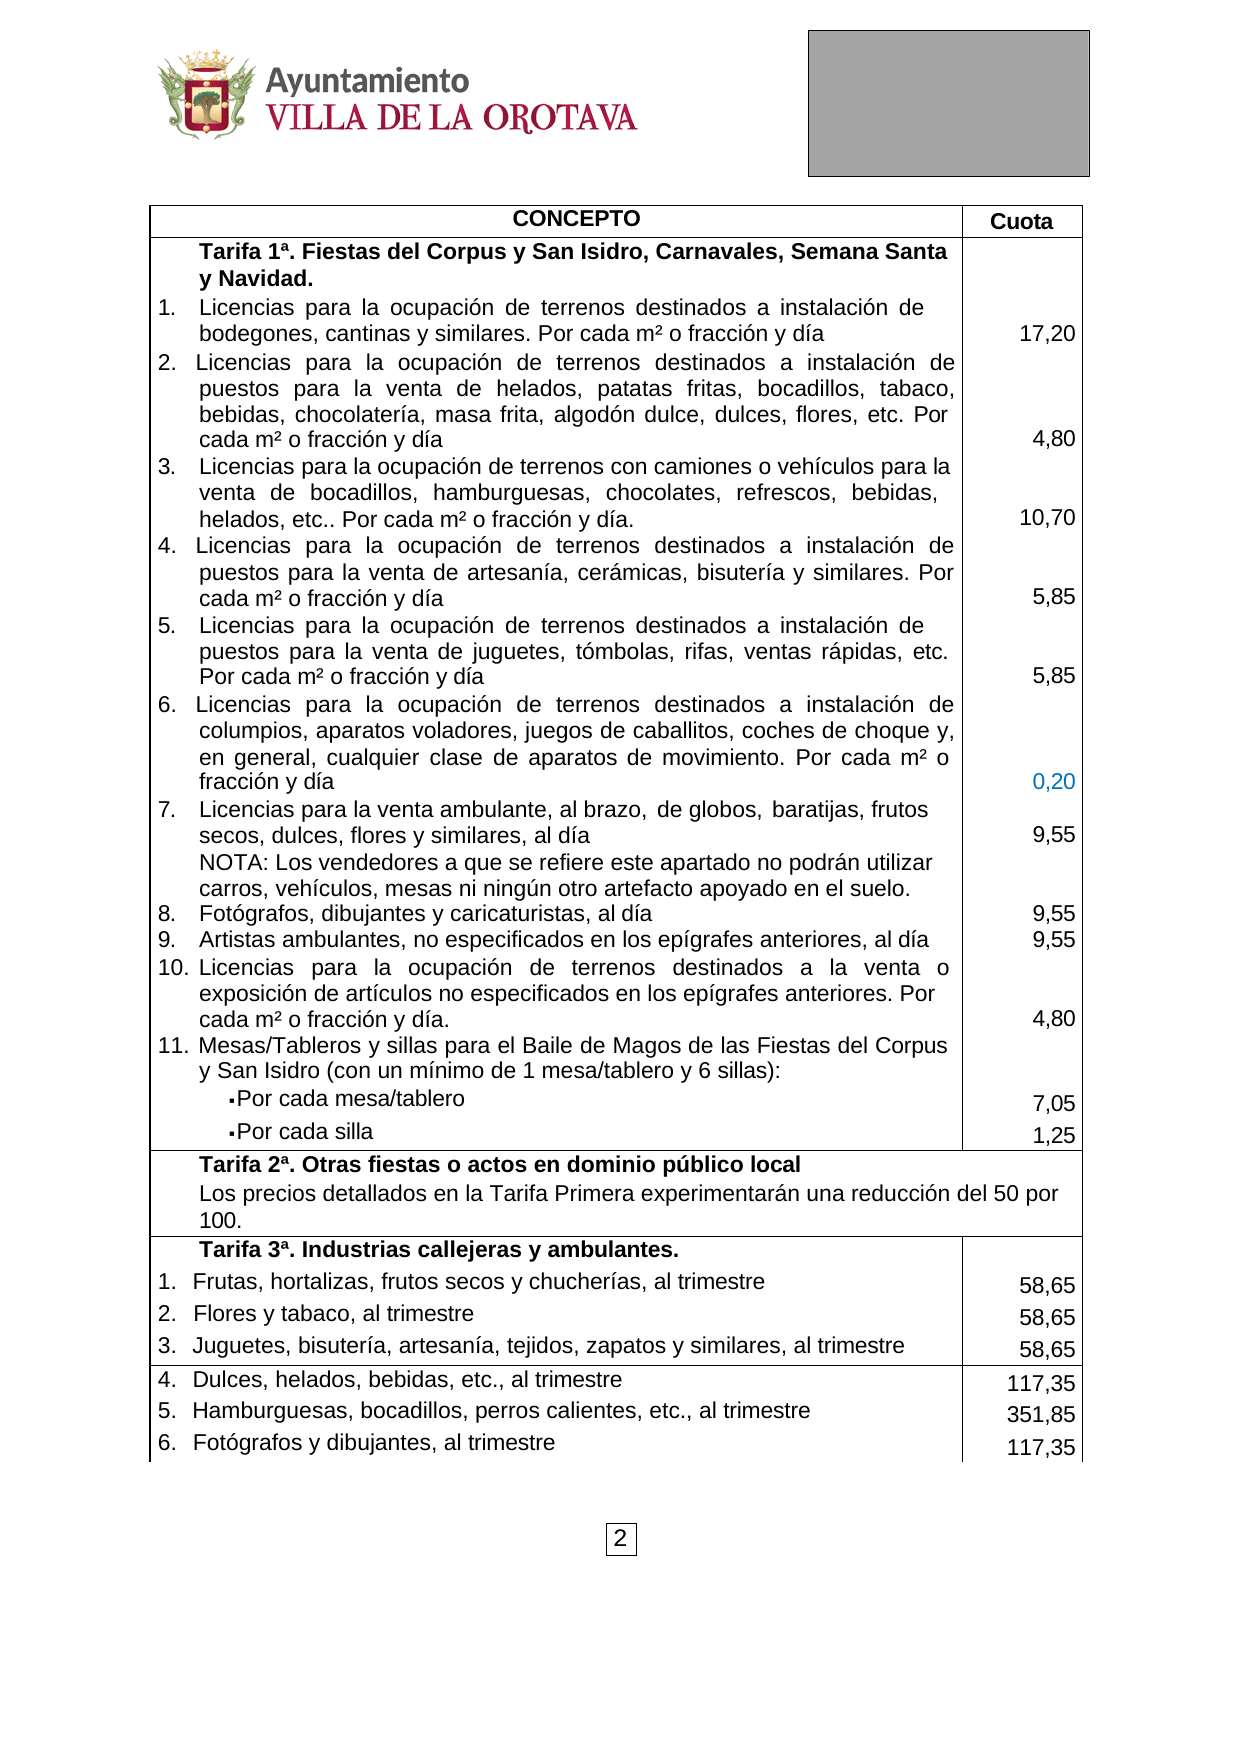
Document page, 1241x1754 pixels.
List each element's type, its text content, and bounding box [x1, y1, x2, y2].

table_cell [963, 849, 1082, 902]
table_cell 7,05 [963, 1086, 1082, 1118]
table_cell 58,65 [963, 1300, 1082, 1333]
table_cell [962, 1151, 1082, 1180]
table_cell Por cada silla [151, 1118, 962, 1150]
table_cell 1. Licencias para la ocupación de terrenos destinados a instalación de bodegones, cantinas y similares. Por cada m² o fracción y día [151, 293, 962, 348]
table_cell 3. Licencias para la ocupación de terrenos con camiones o vehículos para la venta de bocadillos, hamburguesas, chocolates, refrescos, bebidas, helados, etc.. Por cada m² o fracción y día. [151, 454, 962, 533]
table_cell 58,65 [963, 1265, 1082, 1300]
table_cell 9. Artistas ambulantes, no especificados en los epígrafes anteriores, al día [151, 928, 962, 954]
table_cell 10. Licencias para la ocupación de terrenos destinados a la venta o exposición de artículos no especificados en los epígrafes anteriores. Por cada m² o fracción y día. [151, 954, 962, 1033]
table_cell 1,25 [963, 1118, 1082, 1150]
picture [144, 42, 646, 150]
table_cell 4. Licencias para la ocupación de terrenos destinados a instalación de puestos para la venta de artesanía, cerámicas, bisutería y similares. Por cada m² o fracción y día [151, 533, 962, 612]
table_header CONCEPTO [151, 206, 962, 237]
table_cell 17,20 [963, 293, 1082, 348]
table_cell Tarifa 1ª. Fiestas del Corpus y San Isidro, Carnavales, Semana Santa y Navidad. [151, 238, 962, 293]
table_cell 2. Licencias para la ocupación de terrenos destinados a instalación de puestos para la venta de helados, patatas fritas, bocadillos, tabaco, bebidas, chocolatería, masa frita, algodón dulce, dulces, flores, etc. Por cada m² o fracción y día [151, 349, 962, 454]
table_cell 58,65 [963, 1333, 1082, 1365]
table_cell 4. Dulces, helados, bebidas, etc., al trimestre [151, 1366, 962, 1397]
table_cell Tarifa 2ª. Otras fiestas o actos en dominio público local [151, 1151, 962, 1180]
table_cell [963, 238, 1082, 293]
table_cell 5. Hamburguesas, bocadillos, perros calientes, etc., al trimestre [151, 1398, 962, 1430]
table_cell 2. Flores y tabaco, al trimestre [151, 1300, 962, 1333]
table_cell 7. Licencias para la venta ambulante, al brazo, de globos, baratijas, frutos secos, dulces, flores y similares, al día [151, 796, 962, 849]
table_cell 351,85 [963, 1398, 1082, 1430]
table_cell 0,20 [963, 691, 1082, 796]
table_cell 4,80 [963, 349, 1082, 454]
table_cell 8. Fotógrafos, dibujantes y caricaturistas, al día [151, 902, 962, 928]
table_cell 5. Licencias para la ocupación de terrenos destinados a instalación de puestos para la venta de juguetes, tómbolas, rifas, ventas rápidas, etc. Por cada m² o fracción y día [151, 612, 962, 691]
table_cell 3. Juguetes, bisutería, artesanía, tejidos, zapatos y similares, al trimestre [151, 1333, 962, 1365]
table_cell 9,55 [963, 928, 1082, 954]
table_cell 6. Fotógrafos y dibujantes, al trimestre [151, 1430, 962, 1462]
table_cell 117,35 [963, 1430, 1082, 1462]
table_cell Los precios detallados en la Tarifa Primera experimentarán una reducción del 50 por 100. [151, 1180, 1082, 1236]
table_cell Tarifa 3ª. Industrias callejeras y ambulantes. [151, 1237, 962, 1265]
table_header Cuota [963, 206, 1082, 237]
table_cell 1. Frutas, hortalizas, frutos secos y chucherías, al trimestre [151, 1265, 962, 1300]
table_cell 9,55 [963, 902, 1082, 928]
table_cell 9,55 [963, 796, 1082, 849]
table_cell [963, 1033, 1082, 1086]
table_cell 6. Licencias para la ocupación de terrenos destinados a instalación de columpios, aparatos voladores, juegos de caballitos, coches de choque y, en general, cualquier clase de aparatos de movimiento. Por cada m² o fracción y día [151, 691, 962, 796]
table_cell 5,85 [963, 612, 1082, 691]
table_cell 10,70 [963, 454, 1082, 533]
table_cell 11. Mesas/Tableros y sillas para el Baile de Magos de las Fiestas del Corpus y San Isidro (con un mínimo de 1 mesa/tablero y 6 sillas): [151, 1033, 962, 1086]
table_cell [963, 1237, 1082, 1265]
table_cell 5,85 [963, 533, 1082, 612]
table_cell 4,80 [963, 954, 1082, 1033]
table_cell Por cada mesa/tablero [151, 1086, 962, 1118]
table_cell 117,35 [963, 1366, 1082, 1397]
table_cell NOTA: Los vendedores a que se refiere este apartado no podrán utilizar carros, vehículos, mesas ni ningún otro artefacto apoyado en el suelo. [151, 849, 962, 902]
